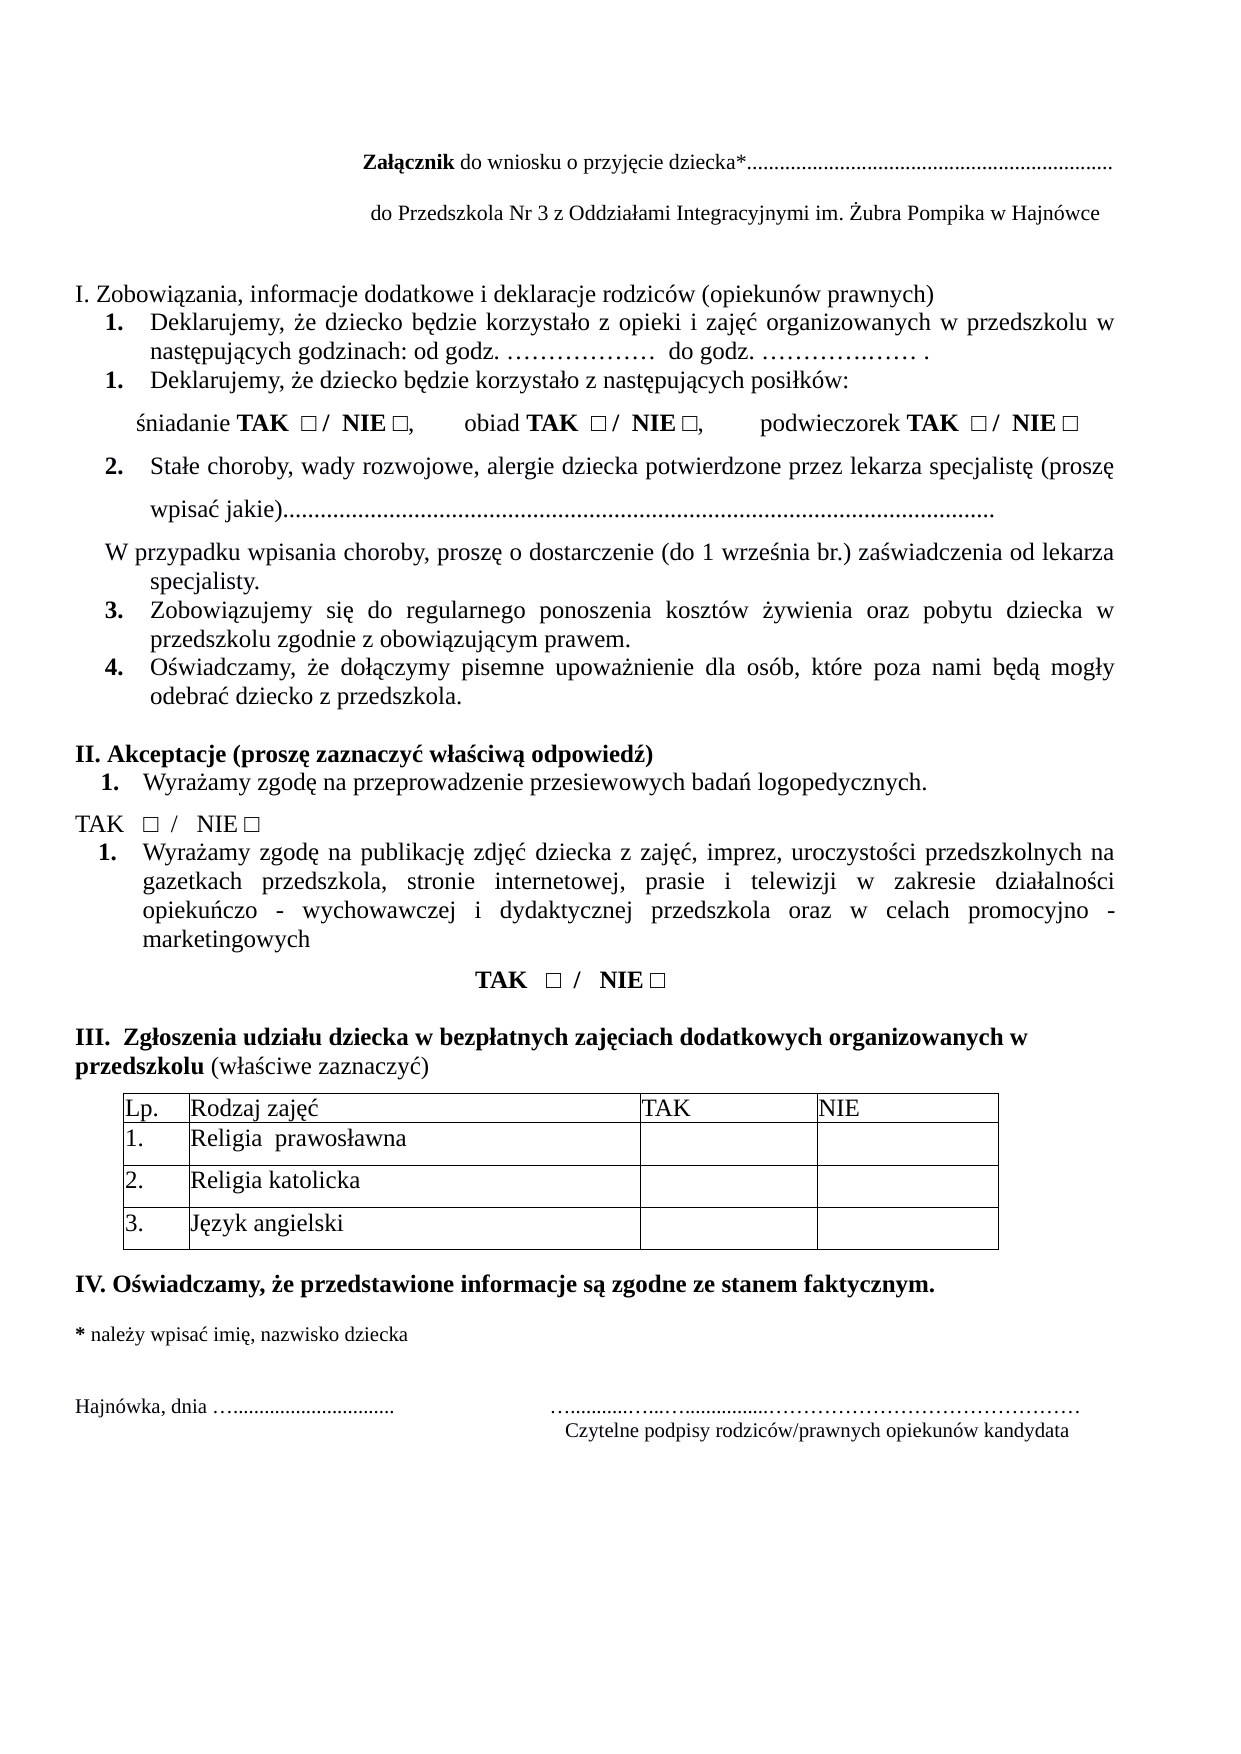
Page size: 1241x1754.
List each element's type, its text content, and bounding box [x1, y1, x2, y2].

table_cell [641, 1123, 817, 1164]
table_cell Religia prawosławna [190, 1123, 640, 1164]
table_cell Język angielski [190, 1208, 640, 1249]
table_cell [818, 1166, 998, 1207]
text TAK □ / NIE □ [75, 965, 1116, 994]
text Załącznik do wniosku o przyjęcie dziecka*................................................................... [75, 149, 1116, 174]
table_header NIE [818, 1094, 998, 1122]
text * należy wpisać imię, nazwisko dziecka [75, 1322, 1116, 1346]
text TAK □ / NIE □ [75, 809, 1116, 837]
list II. Akceptacje (proszę zaznaczyć właściwą odpowiedź) [75, 739, 1116, 767]
list Deklarujemy, że dziecko będzie korzystało z opieki i zajęć organizowanych w przedszkolu w następujących godzinach: od godz. ……………… do godz. ………….…… . [104, 307, 1116, 365]
table_cell [818, 1208, 998, 1249]
list III. Zgłoszenia udziału dziecka w bezpłatnych zajęciach dodatkowych organizowanych w przedszkolu (właściwe zaznaczyć) [75, 1022, 1116, 1080]
text W przypadku wpisania choroby, proszę o dostarczenie (do 1 września br.) zaświadczenia od lekarza specjalisty. [104, 537, 1116, 595]
table_cell 1. [124, 1123, 189, 1164]
list Wyrażamy zgodę na publikację zdjęć dziecka z zajęć, imprez, uroczystości przedszkolnych na gazetkach przedszkola, stronie internetowej, prasie i telewizji w zakresie działalności opiekuńczo - wychowawczej i dydaktycznej przedszkola oraz w celach promocyjno - marketingowych [98, 837, 1116, 952]
table_header Rodzaj zajęć [190, 1094, 640, 1122]
list Wyrażamy zgodę na przeprowadzenie przesiewowych badań logopedycznych. [100, 767, 1116, 796]
table_cell [641, 1166, 817, 1207]
table_cell [818, 1123, 998, 1164]
table_cell 3. [124, 1208, 189, 1249]
text Hajnówka, dnia …............................... …...........…...…................……………………………………… Czytelne podpisy rodziców/prawnych opiekunów kandydata [75, 1394, 1116, 1442]
table_cell [641, 1208, 817, 1249]
table_header Lp. [124, 1094, 189, 1122]
table_header TAK [641, 1094, 817, 1122]
list Zobowiązujemy się do regularnego ponoszenia kosztów żywienia oraz pobytu dziecka w przedszkolu zgodnie z obowiązującym prawem. [104, 595, 1116, 652]
table_cell 2. [124, 1166, 189, 1207]
text I. Zobowiązania, informacje dodatkowe i deklaracje rodziców (opiekunów prawnych) [75, 279, 1116, 307]
text IV. Oświadczamy, że przedstawione informacje są zgodne ze stanem faktycznym. [75, 1269, 1116, 1298]
list Oświadczamy, że dołączymy pisemne upoważnienie dla osób, które poza nami będą mogły odebrać dziecko z przedszkola. [104, 652, 1116, 710]
table_cell Religia katolicka [190, 1166, 640, 1207]
list Deklarujemy, że dziecko będzie korzystało z następujących posiłków: [104, 365, 1116, 394]
list Stałe choroby, wady rozwojowe, alergie dziecka potwierdzone przez lekarza specjalistę (proszę wpisać jakie).................................................................................................................. [104, 451, 1116, 523]
text do Przedszkola Nr 3 z Oddziałami Integracyjnymi im. Żubra Pompika w Hajnówce [75, 199, 1116, 225]
text śniadanie TAK □ / NIE □, obiad TAK □ / NIE □, podwieczorek TAK □ / NIE □ [29, 408, 1116, 437]
